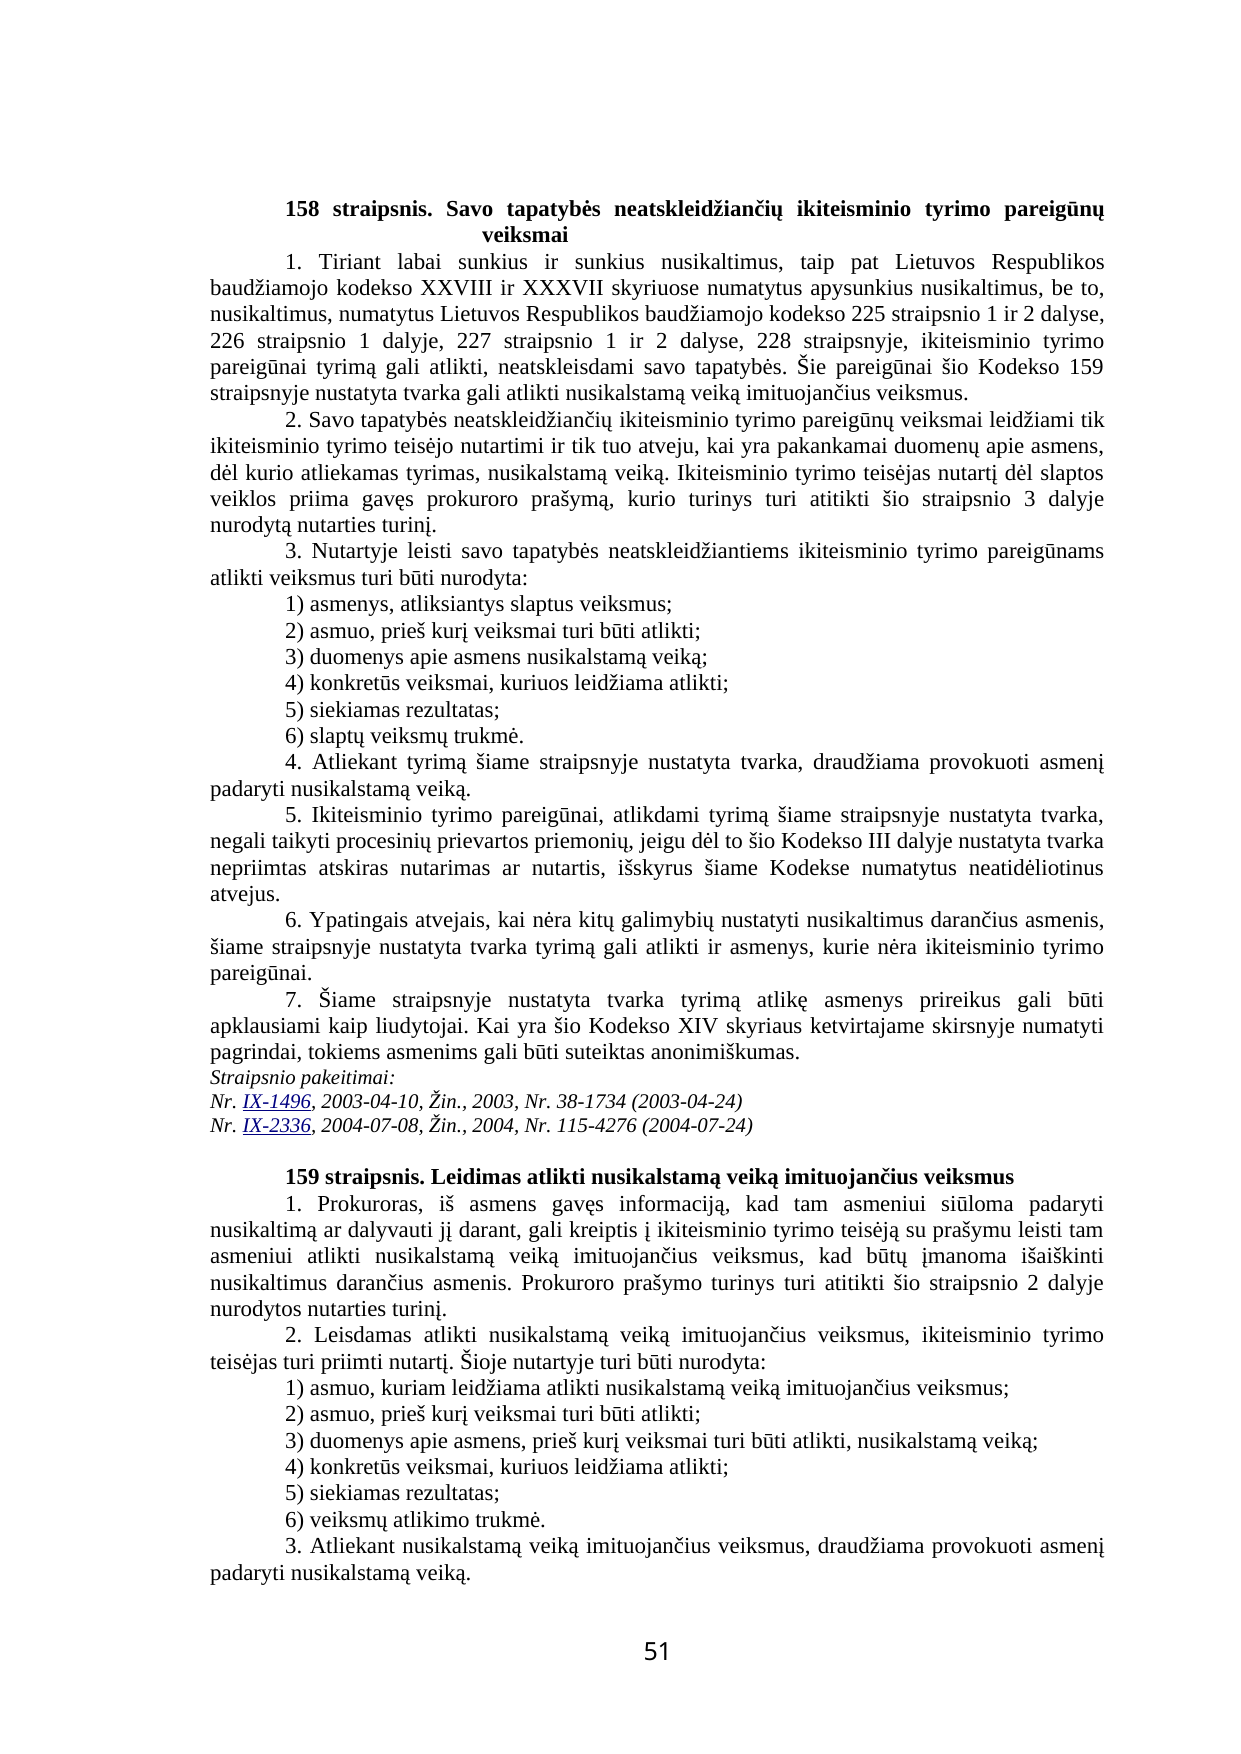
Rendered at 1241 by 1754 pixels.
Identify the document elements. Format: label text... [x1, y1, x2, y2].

text 6. Ypatingais atvejais, kai nėra kitų galimybių nustatyti nusikaltimus darančius asmenis, šiame straipsnyje nustatyta tvarka tyrimą gali atlikti ir asmenys, kurie nėra ikiteisminio tyrimo pareigūnai. [210, 907, 1106, 986]
text 1) asmenys, atliksiantys slaptus veiksmus; [210, 590, 1106, 617]
text 3. Nutartyje leisti savo tapatybės neatskleidžiantiems ikiteisminio tyrimo pareigūnams atlikti veiksmus turi būti nurodyta: [210, 538, 1106, 590]
text 5. Ikiteisminio tyrimo pareigūnai, atlikdami tyrimą šiame straipsnyje nustatyta tvarka, negali taikyti procesinių prievartos priemonių, jeigu dėl to šio Kodekso III dalyje nustatyta tvarka nepriimtas atskiras nutarimas ar nutartis, išskyrus šiame Kodekse numatytus neatidėliotinus atvejus. [210, 801, 1106, 907]
text 5) siekiamas rezultatas; [210, 696, 1106, 722]
text 6) veiksmų atlikimo trukmė. [210, 1506, 1106, 1532]
text 4) konkretūs veiksmai, kuriuos leidžiama atlikti; [210, 669, 1106, 696]
text 159 straipsnis. Leidimas atlikti nusikalstamą veiką imituojančius veiksmus [210, 1163, 1106, 1189]
text 3) duomenys apie asmens nusikalstamą veiką; [210, 643, 1106, 669]
text 2) asmuo, prieš kurį veiksmai turi būti atlikti; [210, 617, 1106, 643]
text 5) siekiamas rezultatas; [210, 1479, 1106, 1506]
text Nr. IX-2336, 2004-07-08, Žin., 2004, Nr. 115-4276 (2004-07-24) [210, 1113, 1106, 1137]
text 4) konkretūs veiksmai, kuriuos leidžiama atlikti; [210, 1453, 1106, 1479]
text 6) slaptų veiksmų trukmė. [210, 722, 1106, 748]
text Straipsnio pakeitimai: [210, 1065, 1106, 1089]
text Nr. IX-1496, 2003-04-10, Žin., 2003, Nr. 38-1734 (2003-04-24) [210, 1089, 1106, 1113]
text 1. Prokuroras, iš asmens gavęs informaciją, kad tam asmeniui siūloma padaryti nusikaltimą ar dalyvauti jį darant, gali kreiptis į ikiteisminio tyrimo teisėją su prašymu leisti tam asmeniui atlikti nusikalstamą veiką imituojančius veiksmus, kad būtų įmanoma išaiškinti nusikaltimus darančius asmenis. Prokuroro prašymo turinys turi atitikti šio straipsnio 2 dalyje nurodytos nutarties turinį. [210, 1189, 1106, 1321]
text 2. Leisdamas atlikti nusikalstamą veiką imituojančius veiksmus, ikiteisminio tyrimo teisėjas turi priimti nutartį. Šioje nutartyje turi būti nurodyta: [210, 1321, 1106, 1374]
text 3) duomenys apie asmens, prieš kurį veiksmai turi būti atlikti, nusikalstamą veiką; [210, 1427, 1106, 1453]
text 7. Šiame straipsnyje nustatyta tvarka tyrimą atlikę asmenys prireikus gali būti apklausiami kaip liudytojai. Kai yra šio Kodekso XIV skyriaus ketvirtajame skirsnyje numatyti pagrindai, tokiems asmenims gali būti suteiktas anonimiškumas. [210, 986, 1106, 1065]
text 1) asmuo, kuriam leidžiama atlikti nusikalstamą veiką imituojančius veiksmus; [210, 1374, 1106, 1400]
text 1. Tiriant labai sunkius ir sunkius nusikaltimus, taip pat Lietuvos Respublikos baudžiamojo kodekso XXVIII ir XXXVII skyriuose numatytus apysunkius nusikaltimus, be to, nusikaltimus, numatytus Lietuvos Respublikos baudžiamojo kodekso 225 straipsnio 1 ir 2 dalyse, 226 straipsnio 1 dalyje, 227 straipsnio 1 ir 2 dalyse, 228 straipsnyje, ikiteisminio tyrimo pareigūnai tyrimą gali atlikti, neatskleisdami savo tapatybės. Šie pareigūnai šio Kodekso 159 straipsnyje nustatyta tvarka gali atlikti nusikalstamą veiką imituojančius veiksmus. [210, 248, 1106, 406]
text 4. Atliekant tyrimą šiame straipsnyje nustatyta tvarka, draudžiama provokuoti asmenį padaryti nusikalstamą veiką. [210, 748, 1106, 801]
text 2. Savo tapatybės neatskleidžiančių ikiteisminio tyrimo pareigūnų veiksmai leidžiami tik ikiteisminio tyrimo teisėjo nutartimi ir tik tuo atveju, kai yra pakankamai duomenų apie asmens, dėl kurio atliekamas tyrimas, nusikalstamą veiką. Ikiteisminio tyrimo teisėjas nutartį dėl slaptos veiklos priima gavęs prokuroro prašymą, kurio turinys turi atitikti šio straipsnio 3 dalyje nurodytą nutarties turinį. [210, 406, 1106, 538]
text 3. Atliekant nusikalstamą veiką imituojančius veiksmus, draudžiama provokuoti asmenį padaryti nusikalstamą veiką. [210, 1532, 1106, 1585]
text 2) asmuo, prieš kurį veiksmai turi būti atlikti; [210, 1400, 1106, 1427]
text 158 straipsnis. Savo tapatybės neatskleidžiančių ikiteisminio tyrimo pareigūnų veiksmai [285, 195, 1106, 248]
